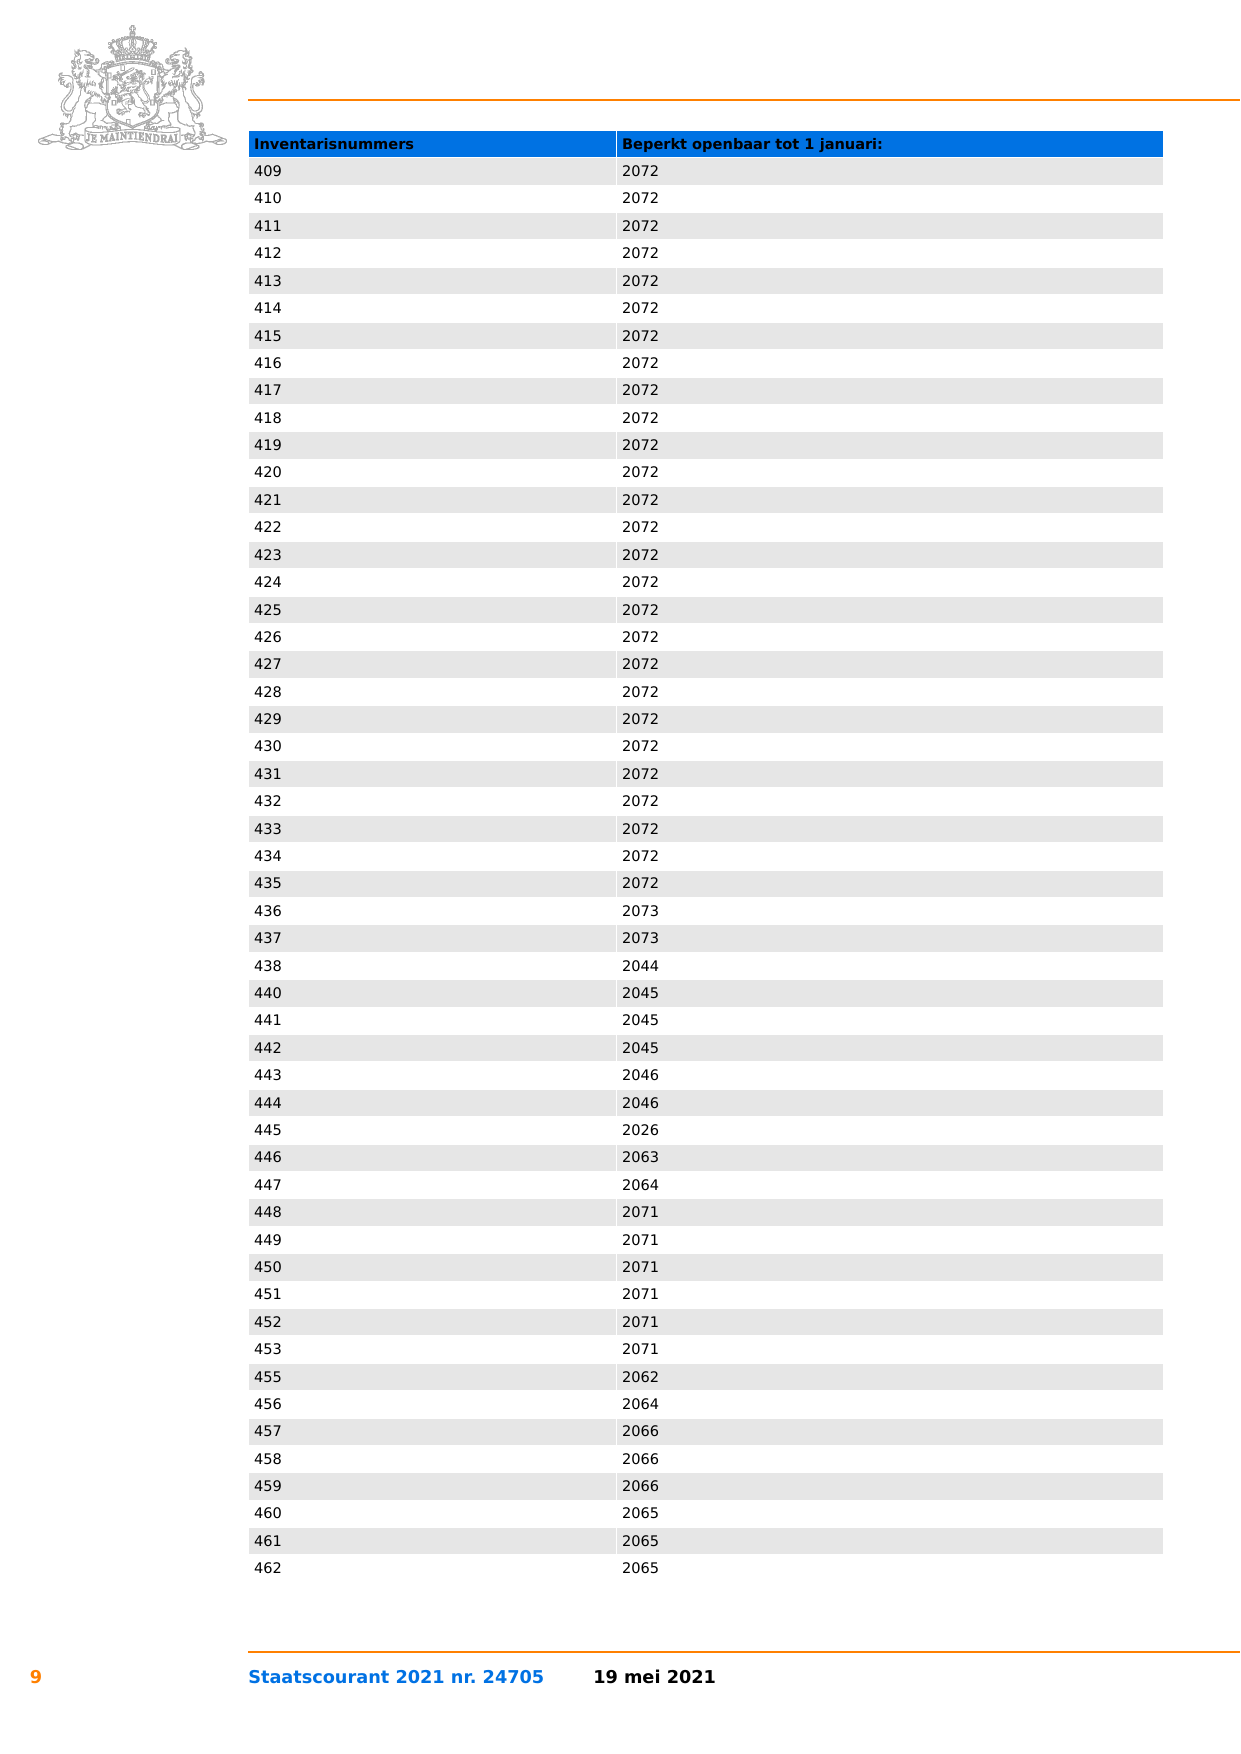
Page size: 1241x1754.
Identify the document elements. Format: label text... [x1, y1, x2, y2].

table_cell 414 [249, 295, 616, 322]
table_cell 419 [249, 432, 616, 459]
table_cell 2073 [617, 925, 1163, 952]
table_cell 431 [249, 761, 616, 787]
table_cell 437 [249, 925, 616, 952]
table_cell 428 [249, 679, 616, 705]
table_cell 2072 [617, 432, 1163, 459]
table_cell 426 [249, 624, 616, 650]
table_cell 2072 [617, 679, 1163, 705]
table_cell 443 [249, 1063, 616, 1089]
table_cell 446 [249, 1145, 616, 1171]
table_cell 457 [249, 1419, 616, 1445]
table_cell 411 [249, 213, 616, 239]
table_cell 459 [249, 1473, 616, 1500]
table_cell 2072 [617, 268, 1163, 294]
table_cell 413 [249, 268, 616, 294]
table_cell 425 [249, 597, 616, 623]
table_cell 2046 [617, 1063, 1163, 1089]
table_cell 2071 [617, 1309, 1163, 1335]
table_cell 2072 [617, 323, 1163, 349]
table_header Inventarisnummers [249, 131, 616, 157]
table_cell 433 [249, 816, 616, 842]
table_cell 418 [249, 405, 616, 431]
table_cell 440 [249, 980, 616, 1007]
table_cell 2072 [617, 816, 1163, 842]
table_cell 2072 [617, 597, 1163, 623]
table_cell 448 [249, 1199, 616, 1226]
table_cell 415 [249, 323, 616, 349]
table_cell 2072 [617, 405, 1163, 431]
table_cell 2066 [617, 1473, 1163, 1500]
table_cell 416 [249, 350, 616, 376]
table_cell 2071 [617, 1282, 1163, 1308]
table_cell 2064 [617, 1172, 1163, 1198]
table_header Beperkt openbaar tot 1 januari: [617, 131, 1163, 157]
table_cell 438 [249, 953, 616, 979]
picture [38, 25, 227, 150]
table_cell 429 [249, 706, 616, 733]
table_cell 435 [249, 871, 616, 897]
table_cell 420 [249, 460, 616, 486]
table_cell 2072 [617, 460, 1163, 486]
table_cell 2072 [617, 706, 1163, 733]
table_cell 2072 [617, 871, 1163, 897]
table_cell 461 [249, 1528, 616, 1554]
table_cell 434 [249, 843, 616, 869]
table_cell 2072 [617, 295, 1163, 322]
table_cell 421 [249, 487, 616, 513]
table_cell 2072 [617, 350, 1163, 376]
table_cell 2046 [617, 1090, 1163, 1116]
table_cell 460 [249, 1501, 616, 1527]
table_cell 447 [249, 1172, 616, 1198]
table_cell 424 [249, 569, 616, 596]
table_cell 2071 [617, 1199, 1163, 1226]
table_cell 2062 [617, 1364, 1163, 1390]
table_cell 441 [249, 1008, 616, 1034]
table_cell 409 [249, 158, 616, 185]
table_cell 458 [249, 1446, 616, 1472]
table_cell 2072 [617, 651, 1163, 678]
table_cell 449 [249, 1227, 616, 1253]
table_cell 452 [249, 1309, 616, 1335]
table_cell 2072 [617, 734, 1163, 760]
table_cell 2072 [617, 624, 1163, 650]
table_cell 2063 [617, 1145, 1163, 1171]
table_cell 436 [249, 898, 616, 924]
table_cell 427 [249, 651, 616, 678]
table_cell 2072 [617, 542, 1163, 568]
table_cell 2072 [617, 487, 1163, 513]
table_cell 451 [249, 1282, 616, 1308]
table_cell 2045 [617, 1008, 1163, 1034]
table_cell 410 [249, 186, 616, 212]
table_cell 412 [249, 241, 616, 267]
table_cell 2071 [617, 1336, 1163, 1363]
table_cell 2065 [617, 1528, 1163, 1554]
table_cell 2072 [617, 761, 1163, 787]
table_cell 417 [249, 378, 616, 404]
table_cell 2073 [617, 898, 1163, 924]
table_cell 2044 [617, 953, 1163, 979]
table_cell 2072 [617, 378, 1163, 404]
table_cell 2072 [617, 789, 1163, 815]
table_cell 450 [249, 1254, 616, 1281]
table_cell 462 [249, 1556, 616, 1582]
table_cell 2072 [617, 843, 1163, 869]
table_cell 2071 [617, 1227, 1163, 1253]
table_cell 422 [249, 515, 616, 541]
table_cell 2072 [617, 158, 1163, 185]
table_cell 2026 [617, 1117, 1163, 1143]
table_cell 2045 [617, 1035, 1163, 1061]
table_cell 2066 [617, 1446, 1163, 1472]
table_cell 432 [249, 789, 616, 815]
table_cell 2065 [617, 1556, 1163, 1582]
table_cell 2072 [617, 241, 1163, 267]
table_cell 2072 [617, 515, 1163, 541]
table_cell 2071 [617, 1254, 1163, 1281]
table_cell 2072 [617, 213, 1163, 239]
table_cell 2066 [617, 1419, 1163, 1445]
table_cell 430 [249, 734, 616, 760]
table_cell 453 [249, 1336, 616, 1363]
table_cell 2072 [617, 186, 1163, 212]
table_cell 445 [249, 1117, 616, 1143]
table_cell 2072 [617, 569, 1163, 596]
table_cell 423 [249, 542, 616, 568]
table_cell 2045 [617, 980, 1163, 1007]
table_cell 444 [249, 1090, 616, 1116]
table_cell 456 [249, 1391, 616, 1417]
table_cell 2065 [617, 1501, 1163, 1527]
table_cell 455 [249, 1364, 616, 1390]
table_cell 2064 [617, 1391, 1163, 1417]
table_cell 442 [249, 1035, 616, 1061]
